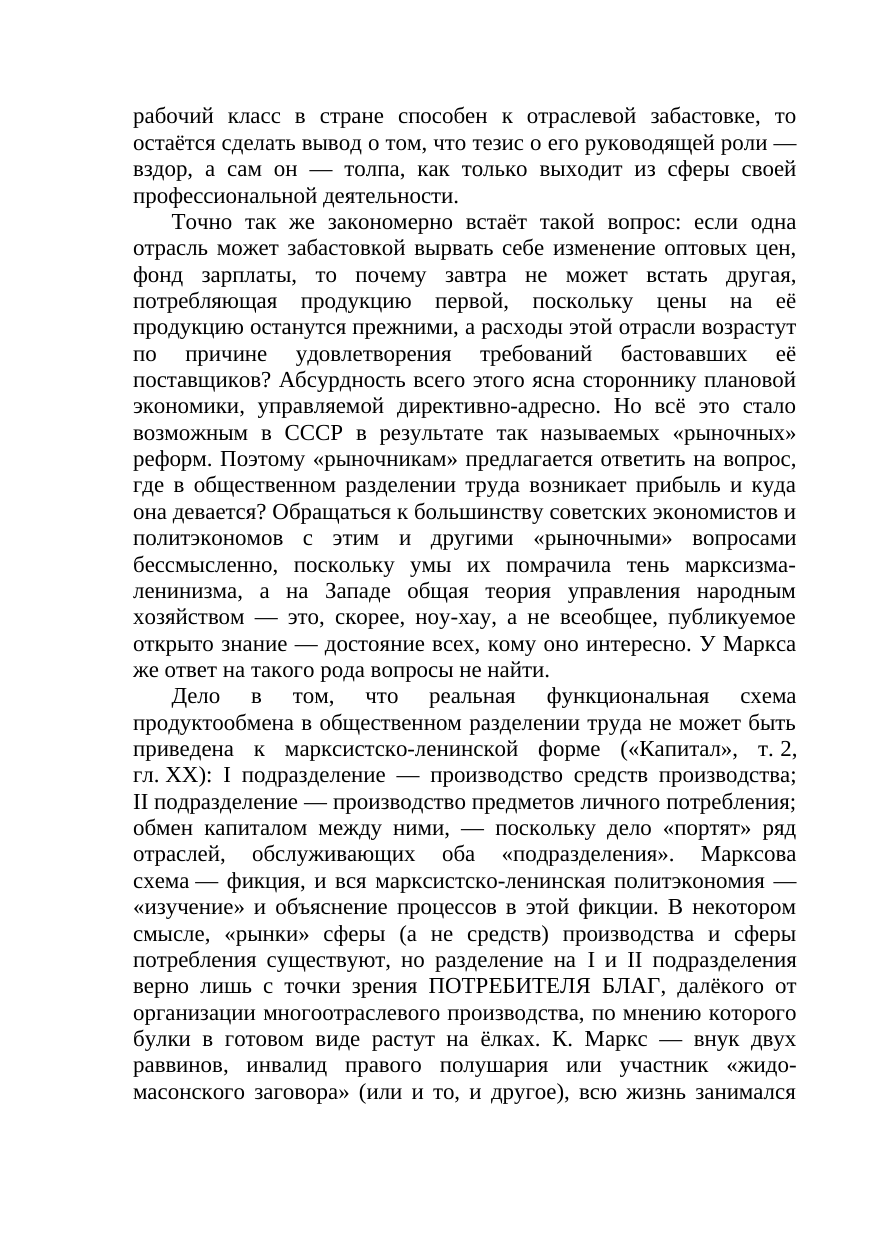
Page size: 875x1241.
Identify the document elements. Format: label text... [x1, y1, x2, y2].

text рабочий класс в стране способен к отраслевой забастовке, то остаётся сделать вывод о том, что тезис о его руководящей роли — вздор, а сам он — толпа, как только выходит из сферы своей профессиональной деятельности. [133, 103, 797, 208]
text Дело в том, что реальная функциональная схема продуктообмена в общественном разделении труда не может быть приведена к марксистско-ленинской форме («Капитал», т. 2, гл. XX): I подразделение — производство средств производства; II подразделение — производство предметов личного потребления; обмен капиталом между ними, — поскольку дело «портят» ряд отраслей, обслуживающих оба «подразделения». Марксова схема — фикция, и вся марксистско-ленинская политэкономия — «изучение» и объяснение процессов в этой фикции. В некотором смысле, «рынки» сферы (а не средств) производства и сферы потребления существуют, но разделение на I и II подразделения верно лишь с точки зрения ПОТРЕБИТЕЛЯ БЛАГ, далёкого от организации многоотраслевого производства, по мнению которого булки в готовом виде растут на ёлках. К. Маркс — внук двух раввинов, инвалид правого полушария или участник «жидо-масонского заговора» (или и то, и другое), всю жизнь занимался [133, 682, 797, 1104]
text Точно так же закономерно встаёт такой вопрос: если одна отрасль может забастовкой вырвать себе изменение оптовых цен, фонд зарплаты, то почему завтра не может встать другая, потребляющая продукцию первой, поскольку цены на её продукцию останутся прежними, а расходы этой отрасли возрастут по причине удовлетворения требований бастовавших её поставщиков? Абсурдность всего этого ясна стороннику плановой экономики, управляемой директивно-адресно. Но всё это стало возможным в СССР в результате так называемых «рыночных» реформ. Поэтому «рыночникам» предлагается ответить на вопрос, где в общественном разделении труда возникает прибыль и куда она девается? Обращаться к большинству советских экономистов и политэкономов с этим и другими «рыночными» вопросами бессмысленно, поскольку умы их помрачила тень марксизма-ленинизма, а на Западе общая теория управления народным хозяйством — это, скорее, ноу-хау, а не всеобщее, публикуемое открыто знание — достояние всех, кому оно интересно. У Маркса же ответ на такого рода вопросы не найти. [133, 208, 797, 682]
